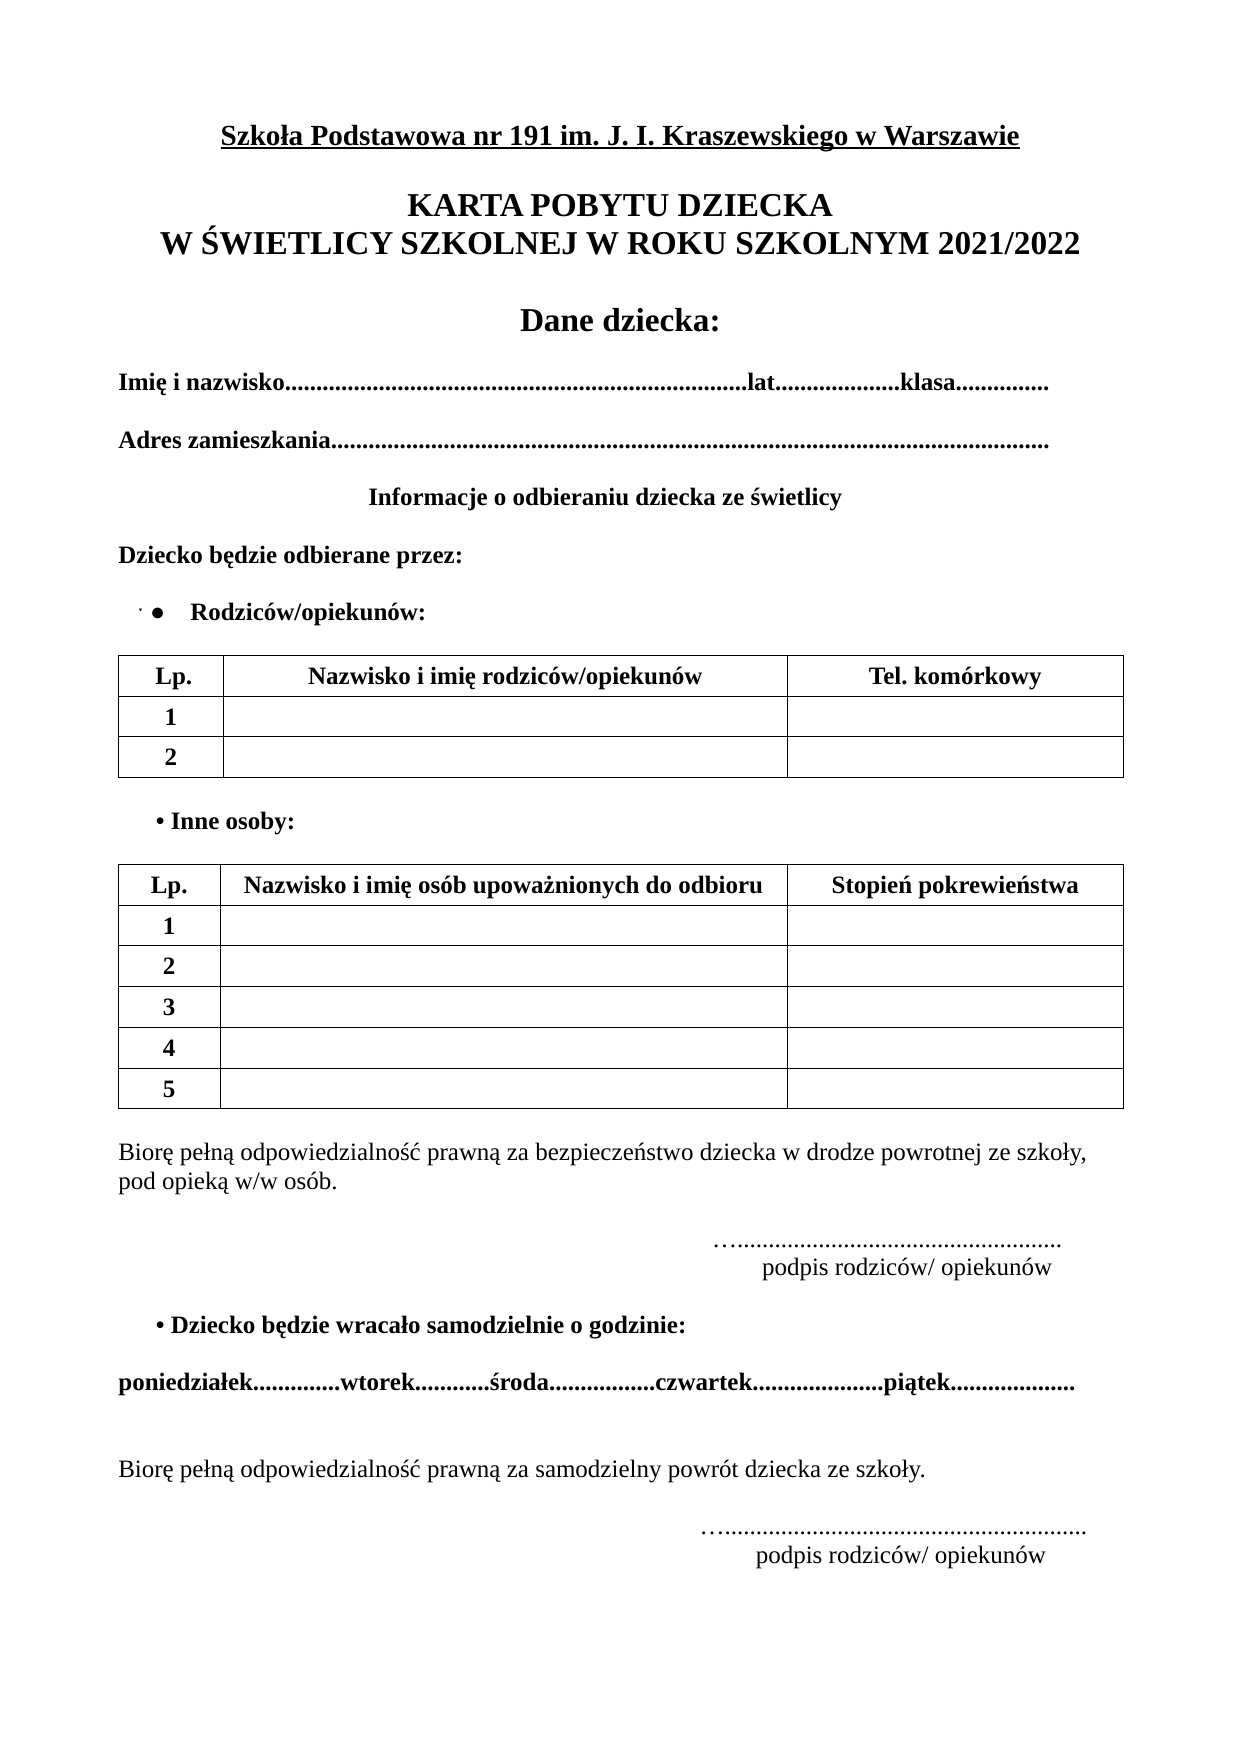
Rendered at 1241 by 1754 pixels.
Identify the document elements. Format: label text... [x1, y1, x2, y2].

text Imię i nazwisko..........................................................................lat....................klasa............... [118, 367, 1122, 396]
table_cell [788, 906, 1123, 945]
table_cell 3 [119, 987, 220, 1027]
text Informacje o odbieraniu dziecka ze świetlicy [118, 482, 1122, 511]
table_cell [221, 1028, 787, 1067]
table_header Stopień pokrewieństwa [788, 865, 1123, 904]
table_cell [224, 737, 787, 777]
text Dziecko będzie odbierane przez: [118, 540, 1122, 568]
text KARTA POBYTU DZIECKA [118, 185, 1122, 223]
table_cell [221, 987, 787, 1027]
text Dane dziecka: [118, 300, 1122, 338]
table_cell [224, 697, 787, 736]
table_cell [221, 946, 787, 986]
table_cell [788, 987, 1123, 1027]
text W ŚWIETLICY SZKOLNEJ W ROKU SZKOLNYM 2021/2022 [118, 223, 1122, 262]
table_cell 4 [119, 1028, 220, 1067]
table_cell [788, 1028, 1123, 1067]
text ….......................................................... [118, 1511, 1122, 1540]
text ˑ ● Rodziców/opiekunów: [118, 597, 1122, 626]
table_cell 2 [119, 946, 220, 986]
text Adres zamieszkania................................................................................................................... [118, 425, 1122, 453]
text podpis rodziców/ opiekunów [118, 1252, 1122, 1281]
text • Dziecko będzie wracało samodzielnie o godzinie: [156, 1310, 1122, 1339]
table_cell 2 [119, 737, 223, 777]
table_cell [788, 946, 1123, 986]
table_header Nazwisko i imię osób upoważnionych do odbioru [221, 865, 787, 904]
table_cell 5 [119, 1069, 220, 1108]
text Biorę pełną odpowiedzialność prawną za bezpieczeństwo dziecka w drodze powrotnej ze szkoły, pod opieką w/w osób. [118, 1137, 1122, 1195]
text poniedziałek..............wtorek............środa.................czwartek.....................piątek.................... [118, 1367, 1122, 1396]
table_cell 1 [119, 906, 220, 945]
table_cell [788, 737, 1123, 777]
text podpis rodziców/ opiekunów [118, 1540, 1122, 1569]
table_cell [788, 1069, 1123, 1108]
table_cell [221, 1069, 787, 1108]
text Szkoła Podstawowa nr 191 im. J. I. Kraszewskiego w Warszawie [118, 118, 1122, 152]
table_header Tel. komórkowy [788, 656, 1123, 696]
text Biorę pełną odpowiedzialność prawną za samodzielny powrót dziecka ze szkoły. [118, 1454, 1122, 1482]
table_cell [788, 697, 1123, 736]
table_header Nazwisko i imię rodziców/opiekunów [224, 656, 787, 696]
text • Inne osoby: [156, 806, 1122, 835]
table_header Lp. [119, 865, 220, 904]
table_header Lp. [119, 656, 223, 696]
table_cell [221, 906, 787, 945]
table_cell 1 [119, 697, 223, 736]
text ….................................................... [118, 1224, 1122, 1252]
